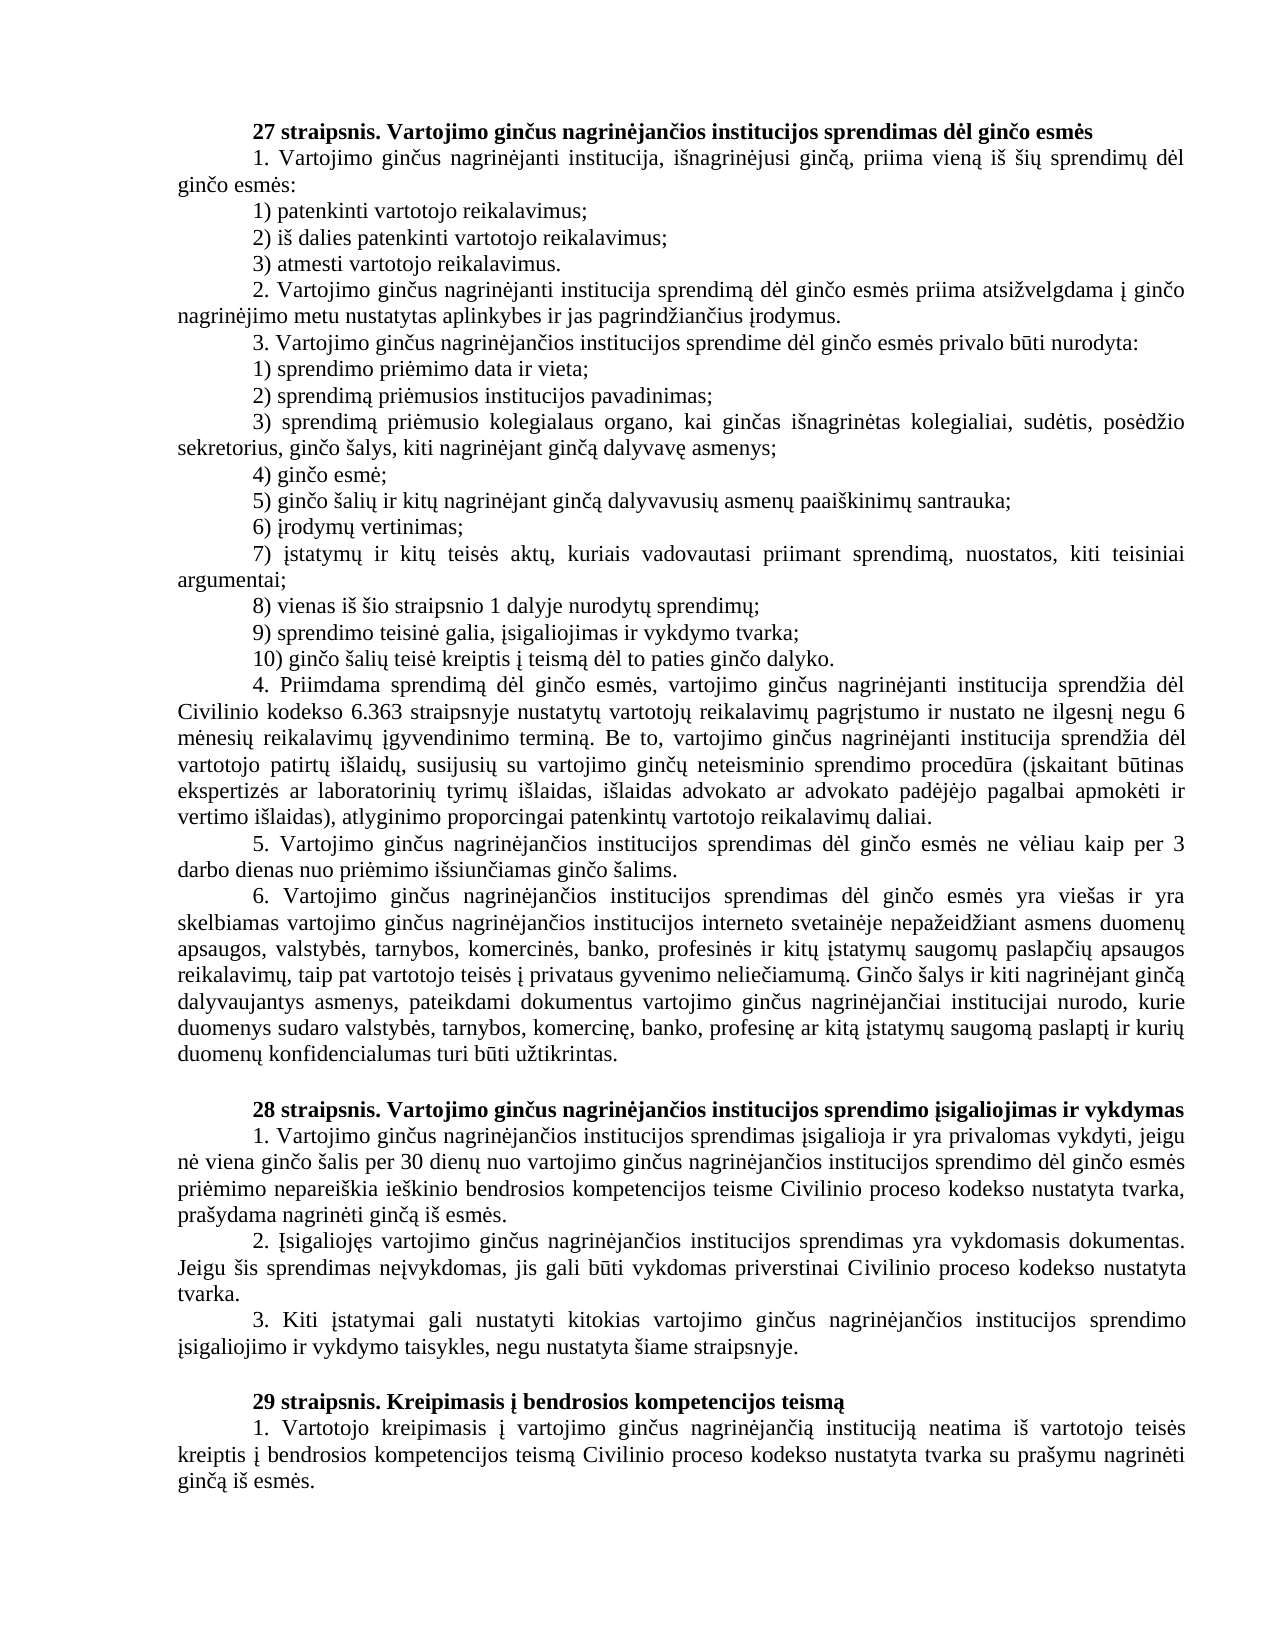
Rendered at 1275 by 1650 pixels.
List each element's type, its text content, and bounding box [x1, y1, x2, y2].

text 6) įrodymų vertinimas; [177, 513, 1186, 540]
subtitle 29 straipsnis. Kreipimasis į bendrosios kompetencijos teismą [177, 1388, 1186, 1414]
text 8) vienas iš šio straipsnio 1 dalyje nurodytų sprendimų; [177, 592, 1186, 619]
text 5. Vartojimo ginčus nagrinėjančios institucijos sprendimas dėl ginčo esmės ne vėliau kaip per 3 darbo dienas nuo priėmimo išsiunčiamas ginčo šalims. [177, 830, 1186, 882]
text 7) įstatymų ir kitų teisės aktų, kuriais vadovautasi priimant sprendimą, nuostatos, kiti teisiniai argumentai; [177, 540, 1186, 592]
text 1) patenkinti vartotojo reikalavimus; [177, 197, 1186, 223]
text 4. Priimdama sprendimą dėl ginčo esmės, vartojimo ginčus nagrinėjanti institucija sprendžia dėl Civilinio kodekso 6.363 straipsnyje nustatytų vartotojų reikalavimų pagrįstumo ir nustato ne ilgesnį negu 6 mėnesių reikalavimų įgyvendinimo terminą. Be to, vartojimo ginčus nagrinėjanti institucija sprendžia dėl vartotojo patirtų išlaidų, susijusių su vartojimo ginčų neteisminio sprendimo procedūra (įskaitant būtinas ekspertizės ar laboratorinių tyrimų išlaidas, išlaidas advokato ar advokato padėjėjo pagalbai apmokėti ir vertimo išlaidas), atlyginimo proporcingai patenkintų vartotojo reikalavimų daliai. [177, 672, 1186, 830]
text 3) atmesti vartotojo reikalavimus. [177, 250, 1186, 276]
text 3) sprendimą priėmusio kolegialaus organo, kai ginčas išnagrinėtas kolegialiai, sudėtis, posėdžio sekretorius, ginčo šalys, kiti nagrinėjant ginčą dalyvavę asmenys; [177, 408, 1186, 461]
text 4) ginčo esmė; [177, 461, 1186, 487]
subtitle 1. Vartotojo kreipimasis į vartojimo ginčus nagrinėjančią instituciją neatima iš vartotojo teisės kreiptis į bendrosios kompetencijos teismą Civilinio proceso kodekso nustatyta tvarka su prašymu nagrinėti ginčą iš esmės. [177, 1414, 1186, 1493]
text 28 straipsnis. Vartojimo ginčus nagrinėjančios institucijos sprendimo įsigaliojimas ir vykdymas [252, 1096, 1186, 1122]
subtitle 6. Vartojimo ginčus nagrinėjančios institucijos sprendimas dėl ginčo esmės yra viešas ir yra skelbiamas vartojimo ginčus nagrinėjančios institucijos interneto svetainėje nepažeidžiant asmens duomenų apsaugos, valstybės, tarnybos, komercinės, banko, profesinės ir kitų įstatymų saugomų paslapčių apsaugos reikalavimų, taip pat vartotojo teisės į privataus gyvenimo neliečiamumą. Ginčo šalys ir kiti nagrinėjant ginčą dalyvaujantys asmenys, pateikdami dokumentus vartojimo ginčus nagrinėjančiai institucijai nurodo, kurie duomenys sudaro valstybės, tarnybos, komercinę, banko, profesinę ar kitą įstatymų saugomą paslaptį ir kurių duomenų konfidencialumas turi būti užtikrintas. [177, 882, 1186, 1067]
subtitle 3. Kiti įstatymai gali nustatyti kitokias vartojimo ginčus nagrinėjančios institucijos sprendimo įsigaliojimo ir vykdymo taisykles, negu nustatyta šiame straipsnyje. [177, 1306, 1186, 1359]
text 2. Įsigaliojęs vartojimo ginčus nagrinėjančios institucijos sprendimas yra vykdomasis dokumentas. Jeigu šis sprendimas neįvykdomas, jis gali būti vykdomas priverstinai Civilinio proceso kodekso nustatyta tvarka. [177, 1227, 1186, 1306]
text 2) iš dalies patenkinti vartotojo reikalavimus; [177, 223, 1186, 250]
text 9) sprendimo teisinė galia, įsigaliojimas ir vykdymo tvarka; [177, 619, 1186, 645]
text 1. Vartojimo ginčus nagrinėjančios institucijos sprendimas įsigalioja ir yra privalomas vykdyti, jeigu nė viena ginčo šalis per 30 dienų nuo vartojimo ginčus nagrinėjančios institucijos sprendimo dėl ginčo esmės priėmimo nepareiškia ieškinio bendrosios kompetencijos teisme Civilinio proceso kodekso nustatyta tvarka, prašydama nagrinėti ginčą iš esmės. [177, 1122, 1186, 1227]
text 5) ginčo šalių ir kitų nagrinėjant ginčą dalyvavusių asmenų paaiškinimų santrauka; [177, 487, 1186, 513]
text 27 straipsnis. Vartojimo ginčus nagrinėjančios institucijos sprendimas dėl ginčo esmės [252, 118, 1186, 144]
text 1. Vartojimo ginčus nagrinėjanti institucija, išnagrinėjusi ginčą, priima vieną iš šių sprendimų dėl ginčo esmės: [177, 144, 1186, 197]
text 3. Vartojimo ginčus nagrinėjančios institucijos sprendime dėl ginčo esmės privalo būti nurodyta: [177, 329, 1186, 355]
text 1) sprendimo priėmimo data ir vieta; [177, 355, 1186, 382]
text 10) ginčo šalių teisė kreiptis į teismą dėl to paties ginčo dalyko. [177, 645, 1186, 672]
text 2) sprendimą priėmusios institucijos pavadinimas; [177, 382, 1186, 408]
text 2. Vartojimo ginčus nagrinėjanti institucija sprendimą dėl ginčo esmės priima atsižvelgdama į ginčo nagrinėjimo metu nustatytas aplinkybes ir jas pagrindžiančius įrodymus. [177, 276, 1186, 329]
